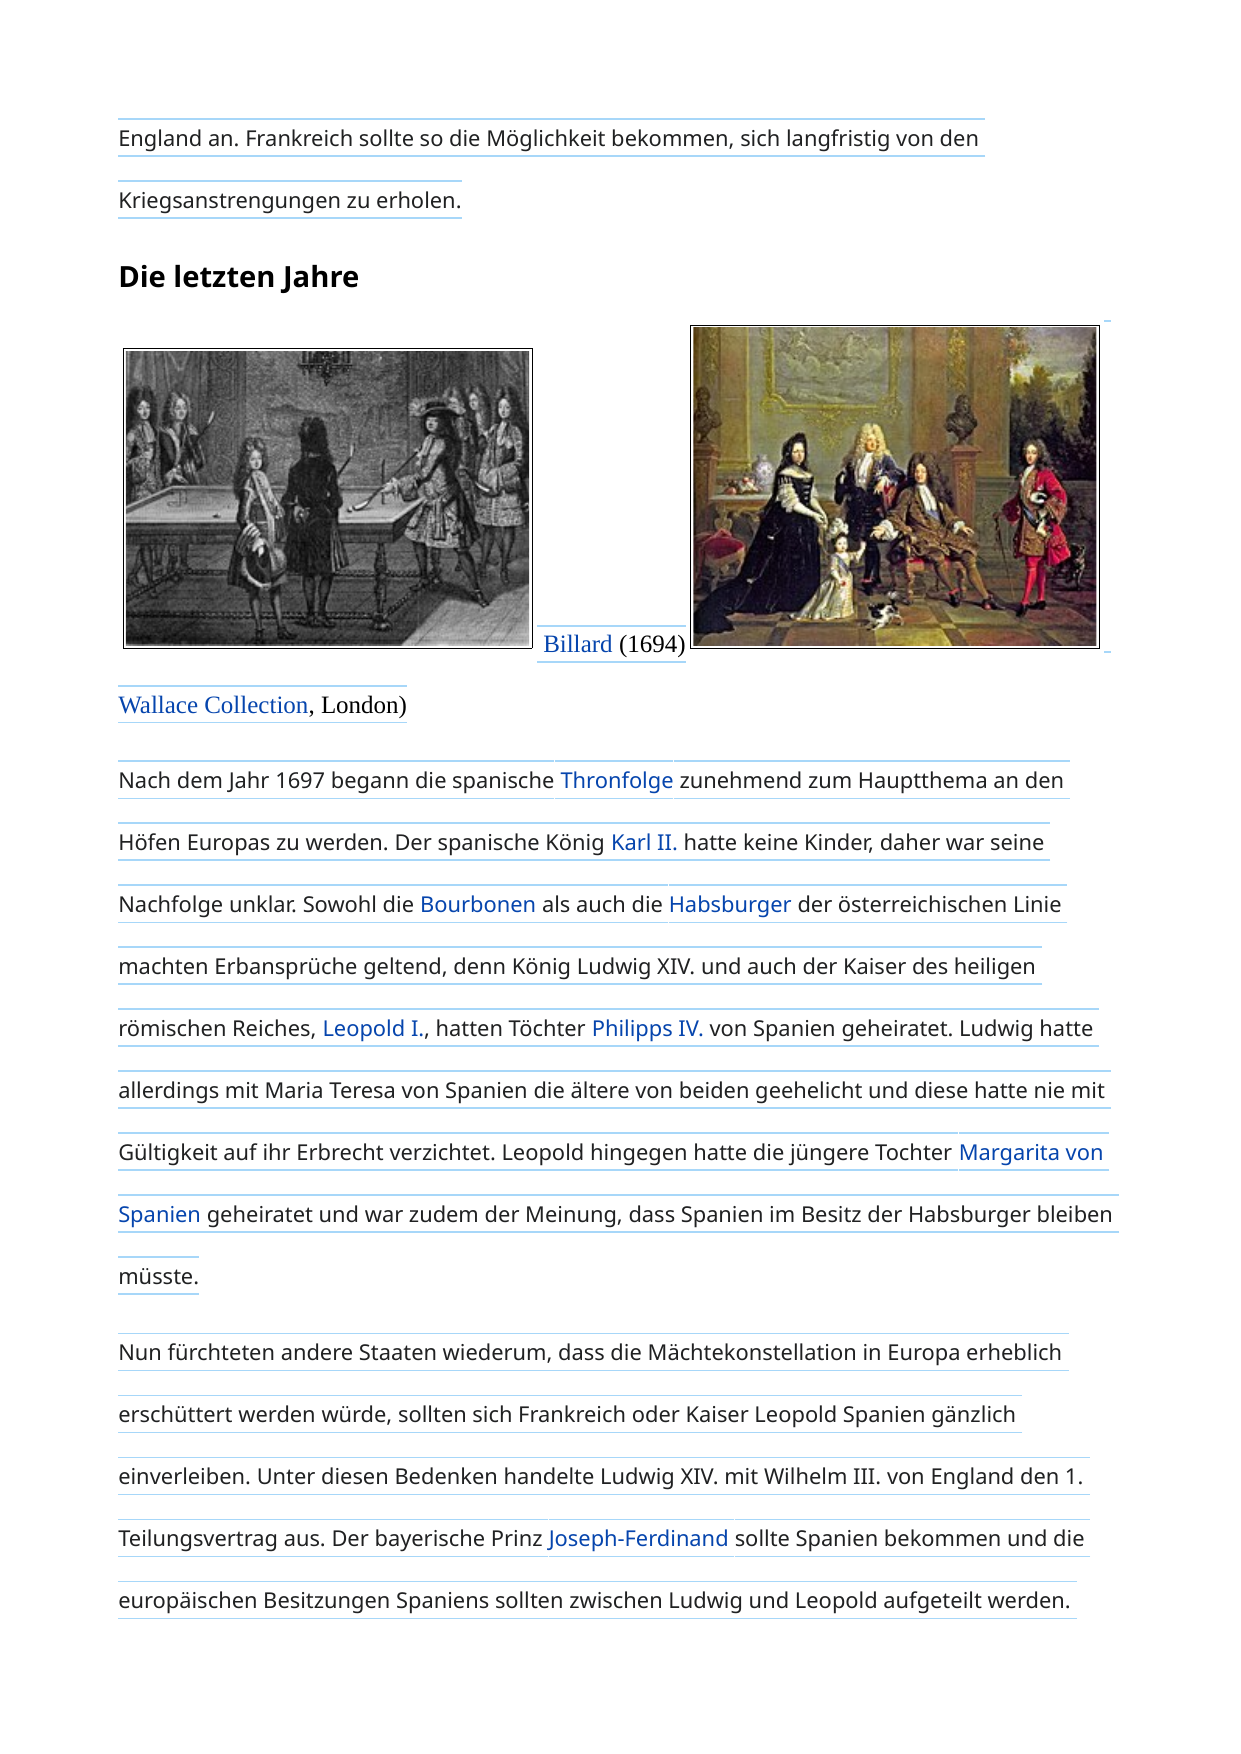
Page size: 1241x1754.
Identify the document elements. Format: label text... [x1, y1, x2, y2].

text Nach dem Jahr 1697 begann die spanische Thronfolge zunehmend zum Hauptthema an den Höfen Europas zu werden. Der spanische König Karl II. hatte keine Kinder, daher war seine Nachfolge unklar. Sowohl die Bourbonen als auch die Habsburger der österreichischen Linie machten Erbansprüche geltend, denn König Ludwig XIV. und auch der Kaiser des heiligen römischen Reiches, Leopold I., hatten Töchter Philipps IV. von Spanien geheiratet. Ludwig hatte allerdings mit Maria Teresa von Spanien die ältere von beiden geehelicht und diese hatte nie mit Gültigkeit auf ihr Erbrecht verzichtet. Leopold hingegen hatte die jüngere Tochter Margarita von Spanien geheiratet und war zudem der Meinung, dass Spanien im Besitz der Habsburger bleiben müsste. [118, 760, 1122, 1295]
text England an. Frankreich sollte so die Möglichkeit bekommen, sich langfristig von den Kriegsanstrengungen zu erholen. [118, 118, 1122, 219]
picture [125, 351, 530, 646]
text Nun fürchteten andere Staaten wiederum, dass die Mächtekonstellation in Europa erheblich erschüttert werden würde, sollten sich Frankreich oder Kaiser Leopold Spanien gänzlich einverleiben. Unter diesen Bedenken handelte Ludwig XIV. mit Wilhelm III. von England den 1. Teilungsvertrag aus. Der bayerische Prinz Joseph-Ferdinand sollte Spanien bekommen und die europäischen Besitzungen Spaniens sollten zwischen Ludwig und Leopold aufgeteilt werden. [118, 1333, 1122, 1619]
subtitle Die letzten Jahre [118, 257, 1122, 296]
text Billard (1694) Wallace Collection, London) [118, 320, 1122, 723]
picture [693, 327, 1097, 646]
